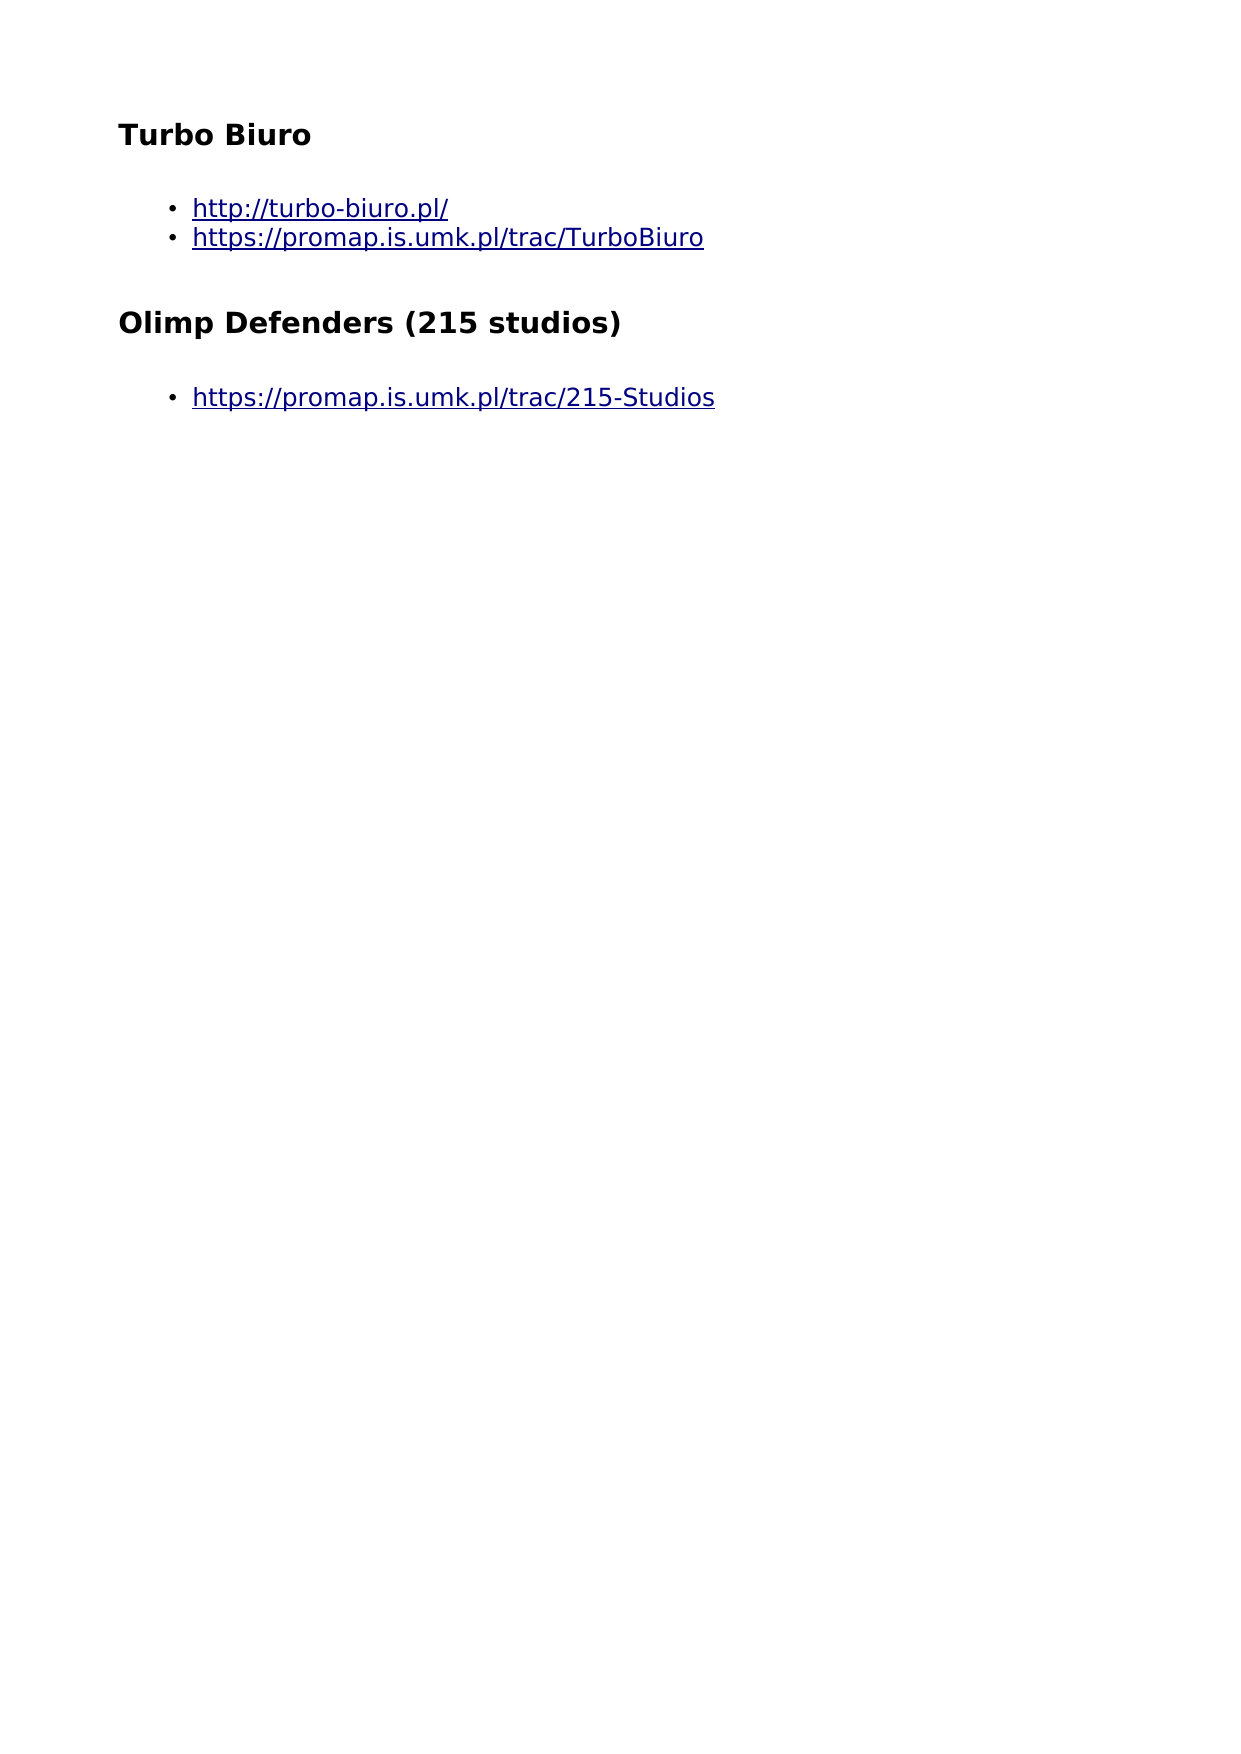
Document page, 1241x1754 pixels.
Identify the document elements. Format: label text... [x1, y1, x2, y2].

list https://promap.is.umk.pl/trac/215-Studios [177, 383, 1122, 412]
list https://promap.is.umk.pl/trac/TurboBiuro [177, 223, 1122, 252]
subtitle Turbo Biuro [118, 118, 1122, 152]
list http://turbo-biuro.pl/ [177, 194, 1122, 223]
subtitle Olimp Defenders (215 studios) [118, 307, 1122, 341]
